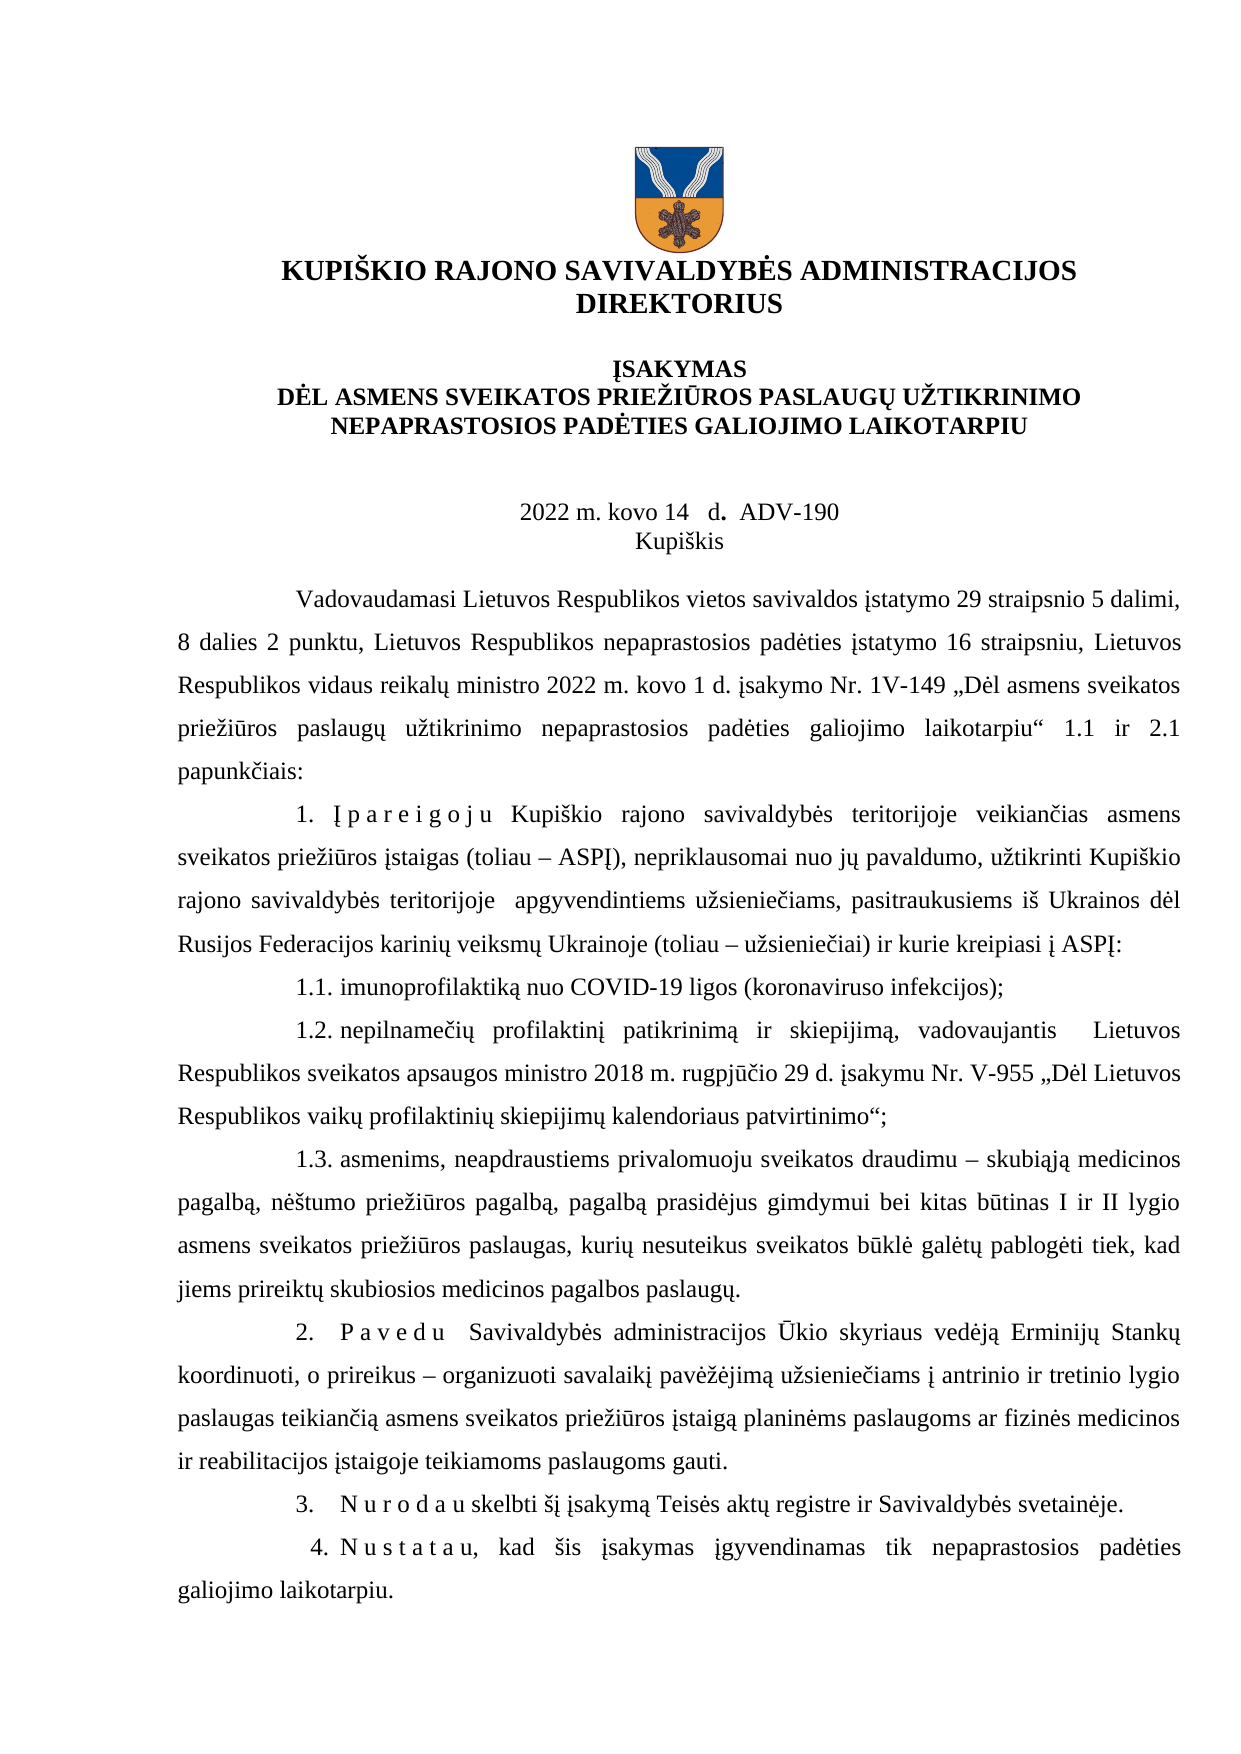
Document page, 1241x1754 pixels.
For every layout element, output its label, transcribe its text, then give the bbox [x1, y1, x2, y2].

text 1.1. imunoprofilaktiką nuo COVID-19 ligos (koronaviruso infekcijos); [177, 972, 1181, 1001]
text 2. Pavedu Savivaldybės administracijos Ūkio skyriaus vedėją Erminijų Stankų koordinuoti, o prireikus – organizuoti savalaikį pavėžėjimą užsieniečiams į antrinio ir tretinio lygio paslaugas teikiančią asmens sveikatos priežiūros įstaigą planinėms paslaugoms ar fizinės medicinos ir reabilitacijos įstaigoje teikiamoms paslaugoms gauti. [177, 1317, 1181, 1475]
subtitle ĮSAKYMAS [177, 354, 1181, 382]
text DĖL ASMENS SVEIKATOS PRIEŽIŪROS PASLAUGŲ UŽTIKRINIMO NEPAPRASTOSIOS PADĖTIES GALIOJIMO LAIKOTARPIU [177, 382, 1181, 440]
text 2022 m. kovo 14 d. ADV-190 [177, 497, 1181, 526]
text 1.3. asmenims, neapdraustiems privalomuoju sveikatos draudimu – skubiąją medicinos pagalbą, nėštumo priežiūros pagalbą, pagalbą prasidėjus gimdymui bei kitas būtinas I ir II lygio asmens sveikatos priežiūros paslaugas, kurių nesuteikus sveikatos būklė galėtų pablogėti tiek, kad jiems prireiktų skubiosios medicinos pagalbos paslaugų. [177, 1144, 1181, 1302]
text 4. Nustatau, kad šis įsakymas įgyvendinamas tik nepaprastosios padėties galiojimo laikotarpiu. [177, 1532, 1181, 1604]
text 1. Įpareigoju Kupiškio rajono savivaldybės teritorijoje veikiančias asmens sveikatos priežiūros įstaigas (toliau – ASPĮ), nepriklausomai nuo jų pavaldumo, užtikrinti Kupiškio rajono savivaldybės teritorijoje apgyvendintiems užsieniečiams, pasitraukusiems iš Ukrainos dėl Rusijos Federacijos karinių veiksmų Ukrainoje (toliau – užsieniečiai) ir kurie kreipiasi į ASPĮ: [177, 799, 1181, 957]
text Kupiškis [177, 526, 1181, 555]
text Vadovaudamasi Lietuvos Respublikos vietos savivaldos įstatymo 29 straipsnio 5 dalimi, 8 dalies 2 punktu, Lietuvos Respublikos nepaprastosios padėties įstatymo 16 straipsniu, Lietuvos Respublikos vidaus reikalų ministro 2022 m. kovo 1 d. įsakymo Nr. 1V-149 „Dėl asmens sveikatos priežiūros paslaugų užtikrinimo nepaprastosios padėties galiojimo laikotarpiu“ 1.1 ir 2.1 papunkčiais: [177, 584, 1181, 785]
text 3. Nurodau skelbti šį įsakymą Teisės aktų registre ir Savivaldybės svetainėje. [177, 1489, 1181, 1518]
text 1.2. nepilnamečių profilaktinį patikrinimą ir skiepijimą, vadovaujantis Lietuvos Respublikos sveikatos apsaugos ministro 2018 m. rugpjūčio 29 d. įsakymu Nr. V-955 „Dėl Lietuvos Respublikos vaikų profilaktinių skiepijimų kalendoriaus patvirtinimo“; [177, 1015, 1181, 1130]
text KUPIŠKIO RAJONO SAVIVALDYBĖS ADMINISTRACIJOS DIREKTORIUS [177, 253, 1181, 320]
